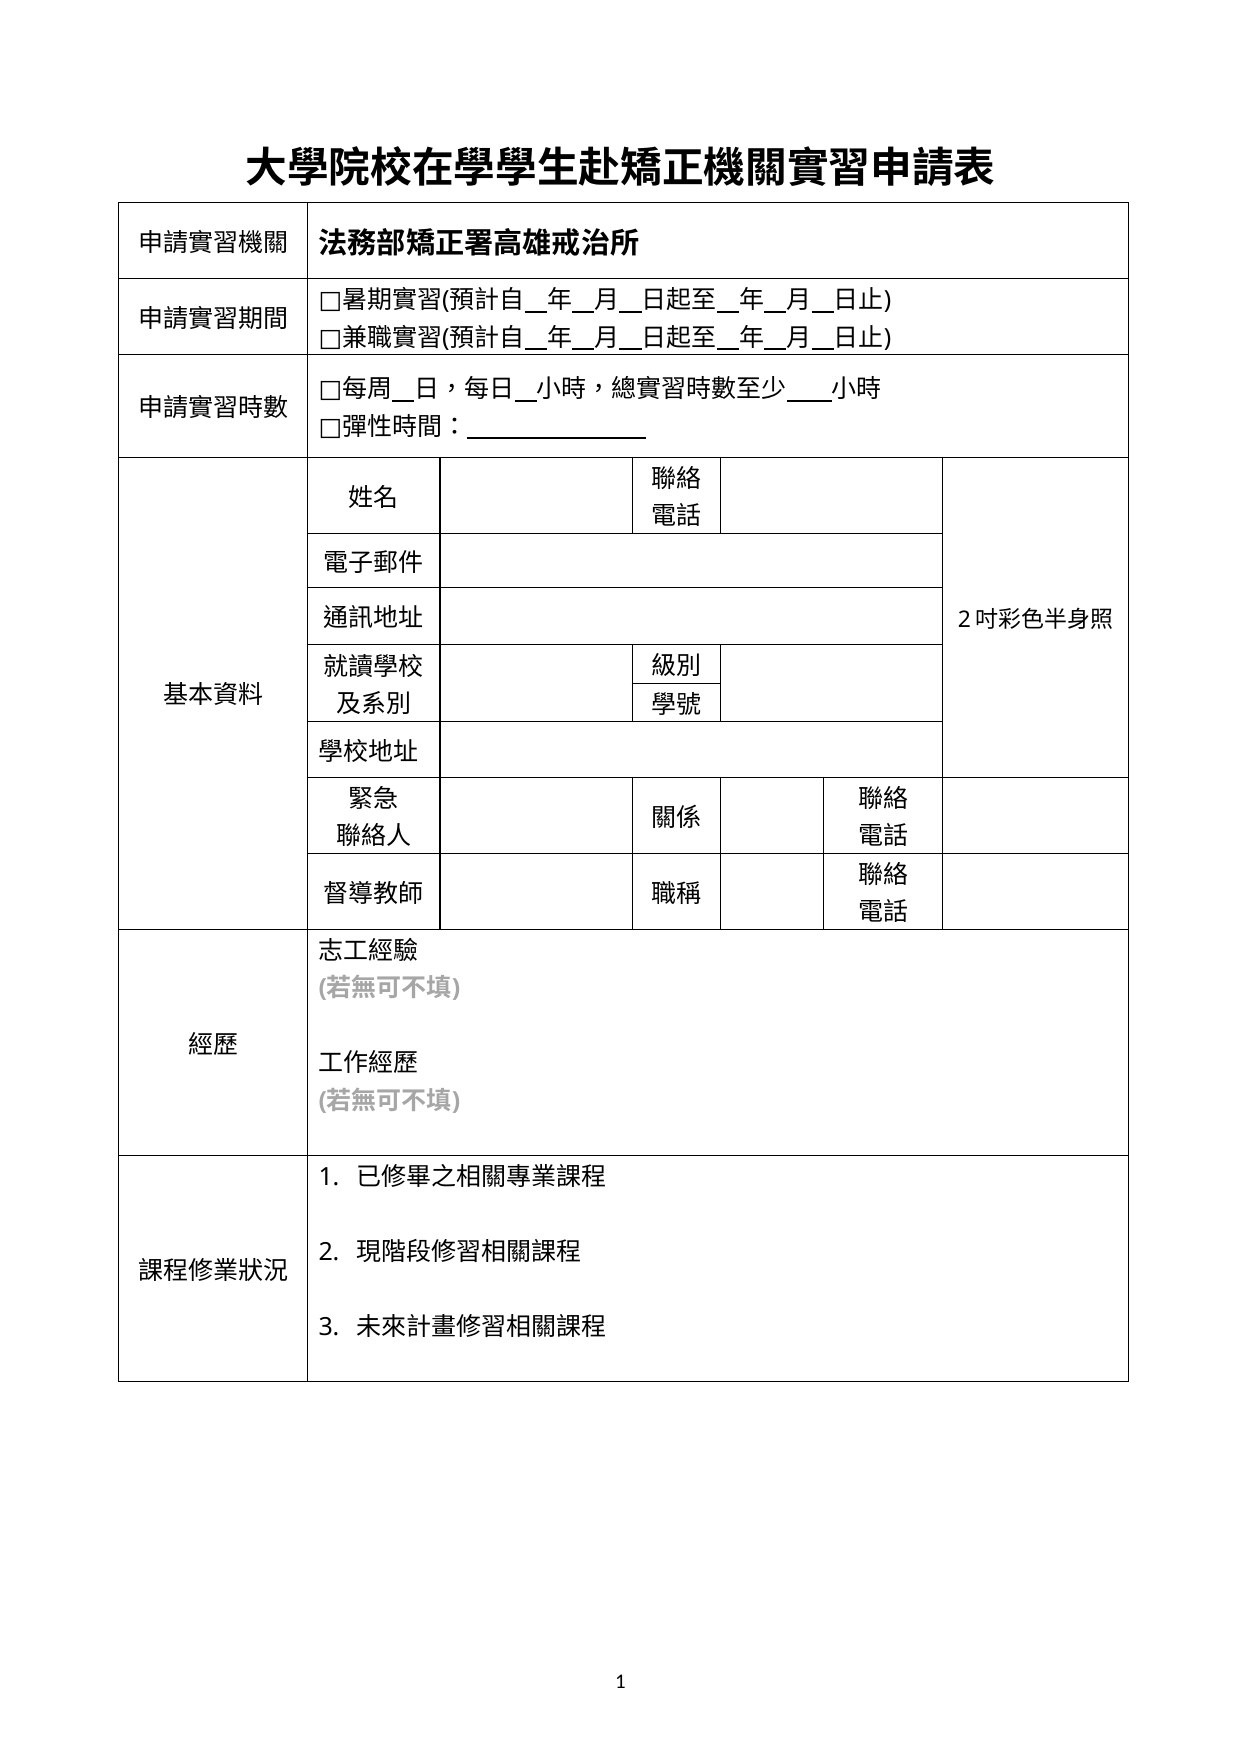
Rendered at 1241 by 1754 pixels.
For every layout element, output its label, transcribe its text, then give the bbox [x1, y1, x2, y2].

table_cell [721, 854, 823, 929]
table_cell 經歷 [119, 930, 307, 1155]
table_cell [721, 458, 942, 533]
table_cell 志工經驗 (若無可不填) 工作經歷 (若無可不填) [308, 930, 1128, 1155]
table_cell 關係 [633, 778, 720, 853]
table_cell [441, 588, 942, 644]
table_cell [441, 854, 632, 929]
text 大學院校在學學生赴矯正機關實習申請表 [118, 127, 1122, 202]
table_cell 學校地址 [308, 722, 439, 777]
table_cell 緊急 聯絡人 [308, 778, 439, 853]
table_cell [441, 645, 632, 721]
table_cell [441, 778, 632, 853]
table_cell 通訊地址 [308, 588, 439, 644]
table_cell 就讀學校及系別 [308, 645, 439, 721]
table_cell 聯絡 電話 [824, 778, 942, 853]
table_cell 申請實習時數 [119, 355, 307, 457]
table_cell 基本資料 [119, 458, 307, 929]
table_cell [441, 458, 632, 533]
table_cell 姓名 [308, 458, 439, 533]
table_cell [441, 722, 942, 777]
table_cell 申請實習期間 [119, 279, 307, 354]
table_cell [721, 778, 823, 853]
table_cell 聯絡 電話 [824, 854, 942, 929]
table_cell 職稱 [633, 854, 720, 929]
table_cell [943, 854, 1128, 929]
table_cell [943, 778, 1128, 853]
table_cell 聯絡電話 [633, 458, 720, 533]
table_cell [441, 534, 942, 587]
table_cell □暑期實習(預計自 年 月 日起至 年 月 日止) □兼職實習(預計自 年 月 日起至 年 月 日止) [308, 279, 1128, 354]
table_cell 學號 [633, 684, 720, 721]
table_header 法務部矯正署高雄戒治所 [308, 203, 1128, 278]
table_cell 課程修業狀況 [119, 1156, 307, 1381]
table_cell 督導教師 [308, 854, 439, 929]
table_cell 電子郵件 [308, 534, 439, 587]
table_header 申請實習機關 [119, 203, 307, 278]
table_cell 已修畢之相關專業課程 現階段修習相關課程 未來計畫修習相關課程 [308, 1156, 1128, 1381]
table_cell 級別 [633, 645, 720, 682]
table_cell 2吋彩色半身照 [943, 458, 1128, 777]
table_cell [721, 645, 942, 721]
table_cell □每周 日，每日 小時，總實習時數至少 小時 □彈性時間： [308, 355, 1128, 457]
